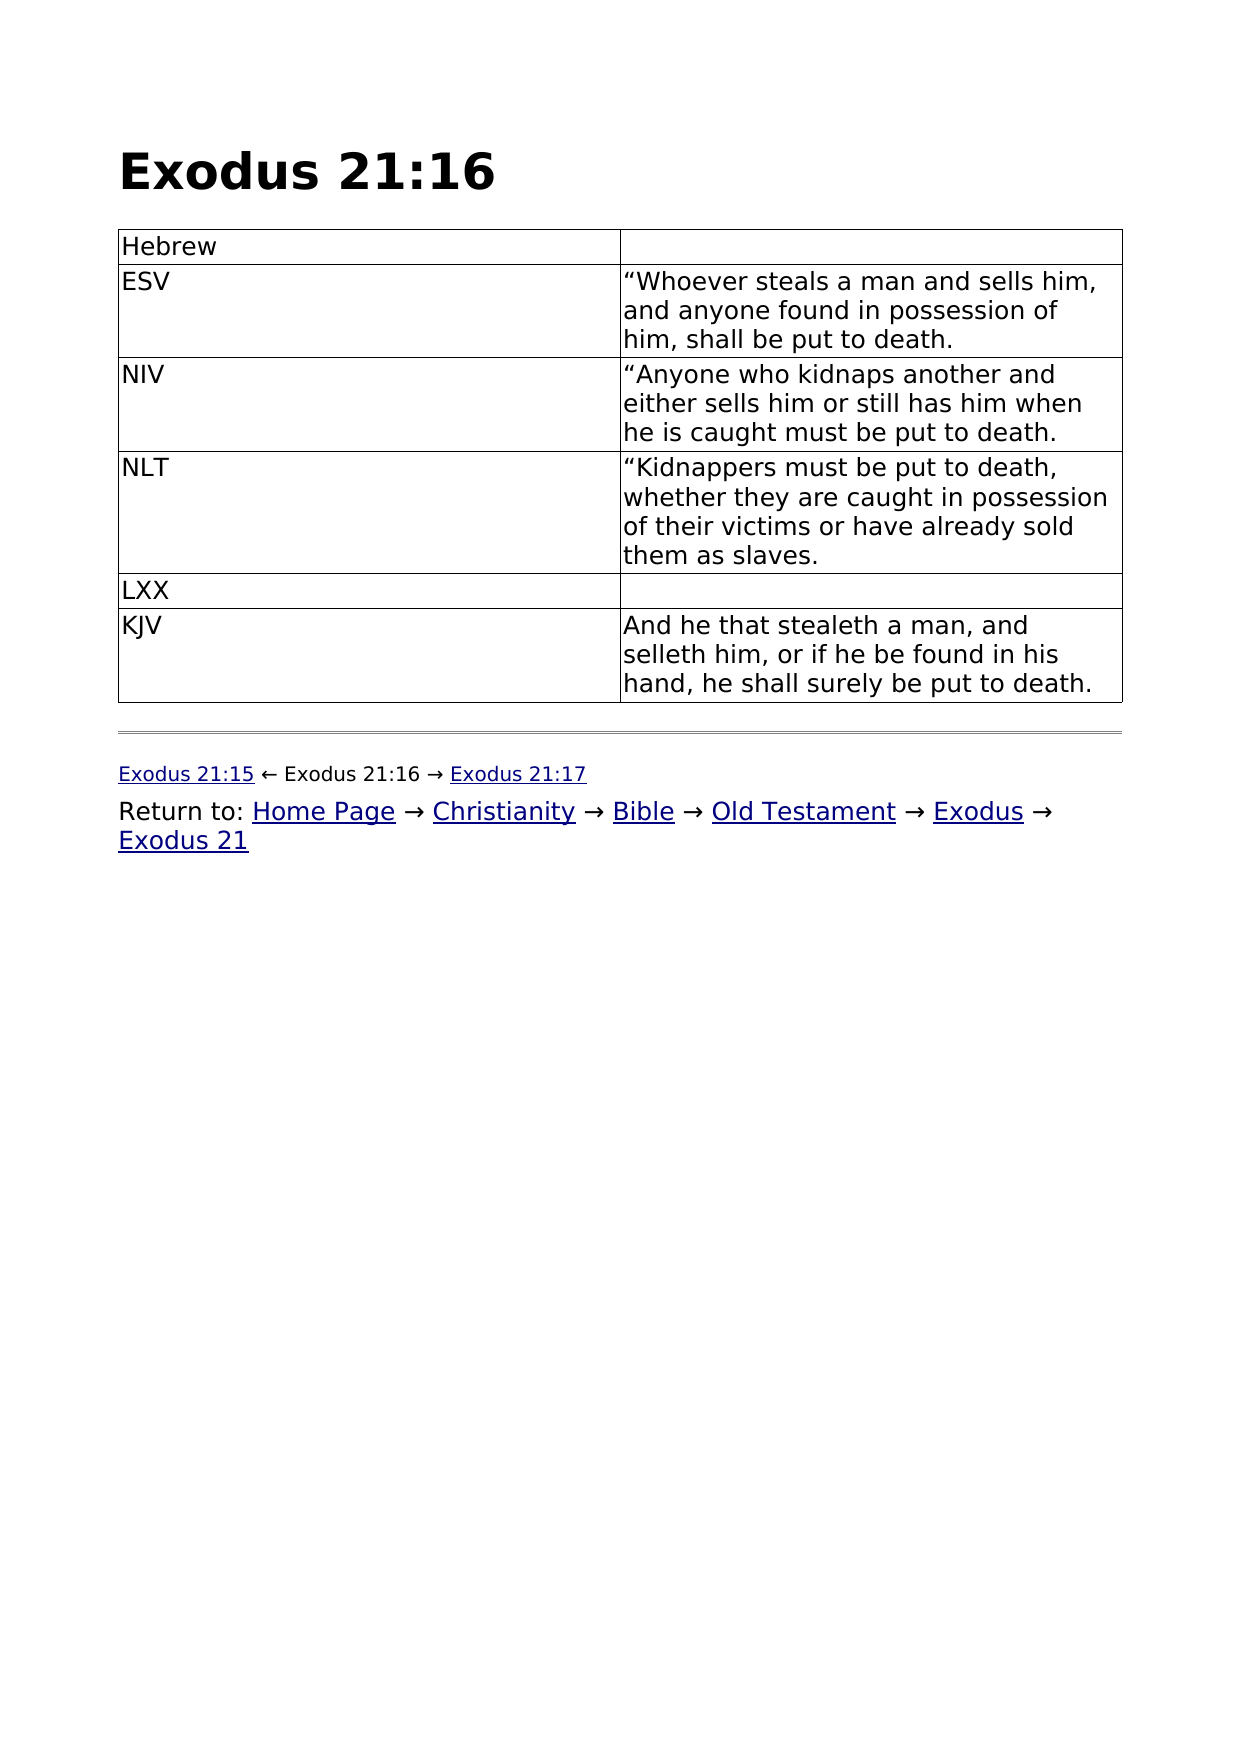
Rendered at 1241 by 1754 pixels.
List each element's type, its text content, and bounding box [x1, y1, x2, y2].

table_cell NIV [119, 358, 620, 451]
table_cell LXX [119, 574, 620, 608]
subtitle Exodus 21:16 [118, 143, 1122, 201]
table_cell NLT [119, 452, 620, 573]
text Exodus 21:15 ← Exodus 21:16 → Exodus 21:17 [118, 763, 1122, 797]
table_cell “Whoever steals a man and sells him, and anyone found in possession of him, shall be put to death. [621, 265, 1122, 357]
table_cell “Anyone who kidnaps another and either sells him or still has him when he is caught must be put to death. [621, 358, 1122, 451]
table_cell And he that stealeth a man, and selleth him, or if he be found in his hand, he shall surely be put to death. [621, 609, 1122, 702]
table_cell [621, 574, 1122, 608]
table_header Hebrew [119, 230, 620, 264]
table_cell ESV [119, 265, 620, 357]
table_header [621, 230, 1122, 264]
table_cell “Kidnappers must be put to death, whether they are caught in possession of their victims or have already sold them as slaves. [621, 452, 1122, 573]
table_cell KJV [119, 609, 620, 702]
text Return to: Home Page → Christianity → Bible → Old Testament → Exodus → Exodus 21 [118, 797, 1122, 855]
